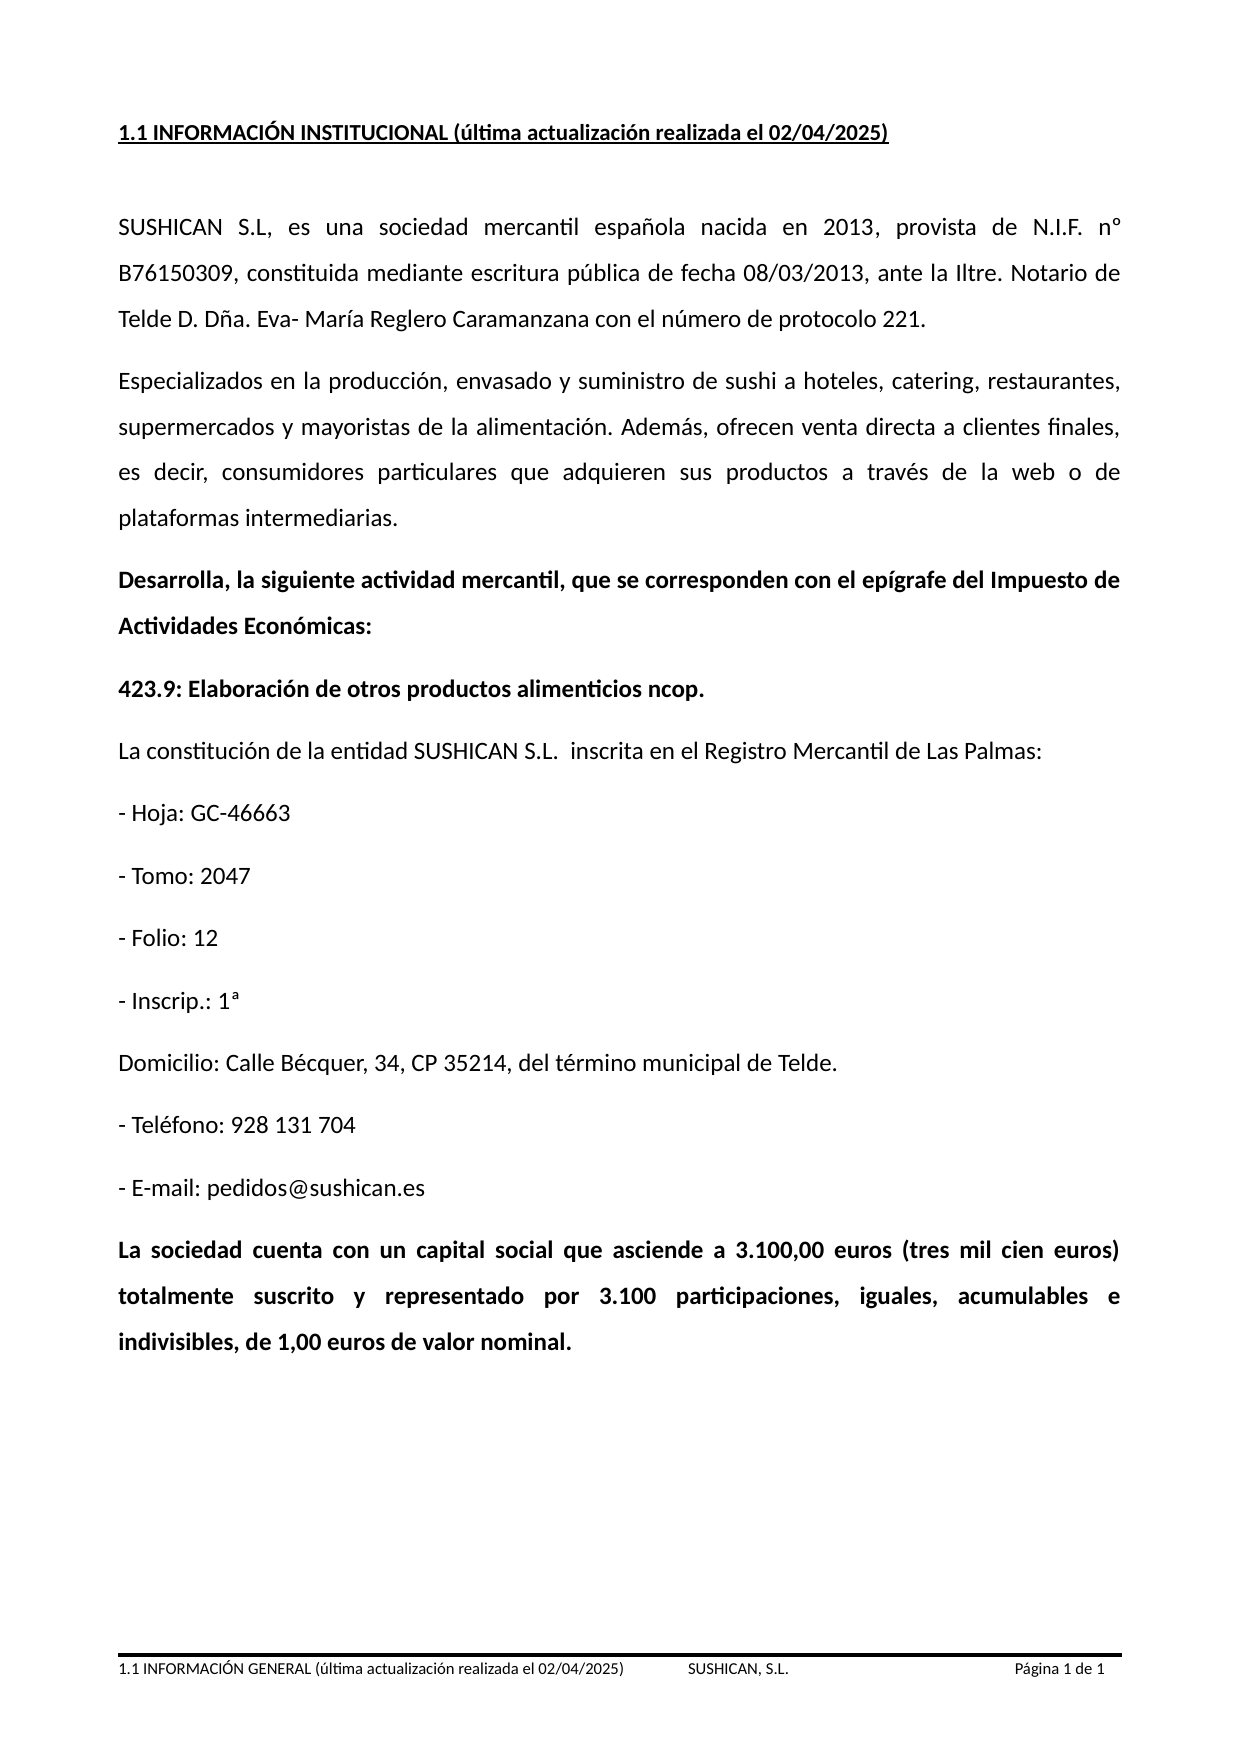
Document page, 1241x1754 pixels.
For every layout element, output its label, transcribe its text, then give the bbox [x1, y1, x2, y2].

text - Hoja: GC-46663 [118, 798, 1122, 828]
text Domicilio: Calle Bécquer, 34, CP 35214, del término municipal de Telde. [118, 1047, 1122, 1078]
text - E-mail: pedidos@sushican.es [118, 1172, 1122, 1202]
text SUSHICAN S.L, es una sociedad mercantil española nacida en 2013, provista de N.I.F. nº B76150309, constituida mediante escritura pública de fecha 08/03/2013, ante la Iltre. Notario de Telde D. Dña. Eva- María Reglero Caramanzana con el número de protocolo 221. [118, 211, 1122, 333]
text La sociedad cuenta con un capital social que asciende a 3.100,00 euros (tres mil cien euros) totalmente suscrito y representado por 3.100 participaciones, iguales, acumulables e indivisibles, de 1,00 euros de valor nominal. [118, 1234, 1122, 1356]
text - Folio: 12 [118, 922, 1122, 953]
text La constitución de la entidad SUSHICAN S.L. inscrita en el Registro Mercantil de Las Palmas: [118, 735, 1122, 766]
text Desarrolla, la siguiente actividad mercantil, que se corresponden con el epígrafe del Impuesto de Actividades Económicas: [118, 565, 1122, 641]
text 423.9: Elaboración de otros productos alimenticios ncop. [118, 673, 1122, 703]
text - Inscrip.: 1ª [118, 985, 1122, 1015]
text Especializados en la producción, envasado y suministro de sushi a hoteles, catering, restaurantes, supermercados y mayoristas de la alimentación. Además, ofrecen venta directa a clientes finales, es decir, consumidores particulares que adquieren sus productos a través de la web o de plataformas intermediarias. [118, 365, 1122, 533]
text - Tomo: 2047 [118, 860, 1122, 891]
text - Teléfono: 928 131 704 [118, 1109, 1122, 1140]
text 1.1 INFORMACIÓN INSTITUCIONAL (última actualización realizada el 02/04/2025) [118, 118, 1122, 146]
